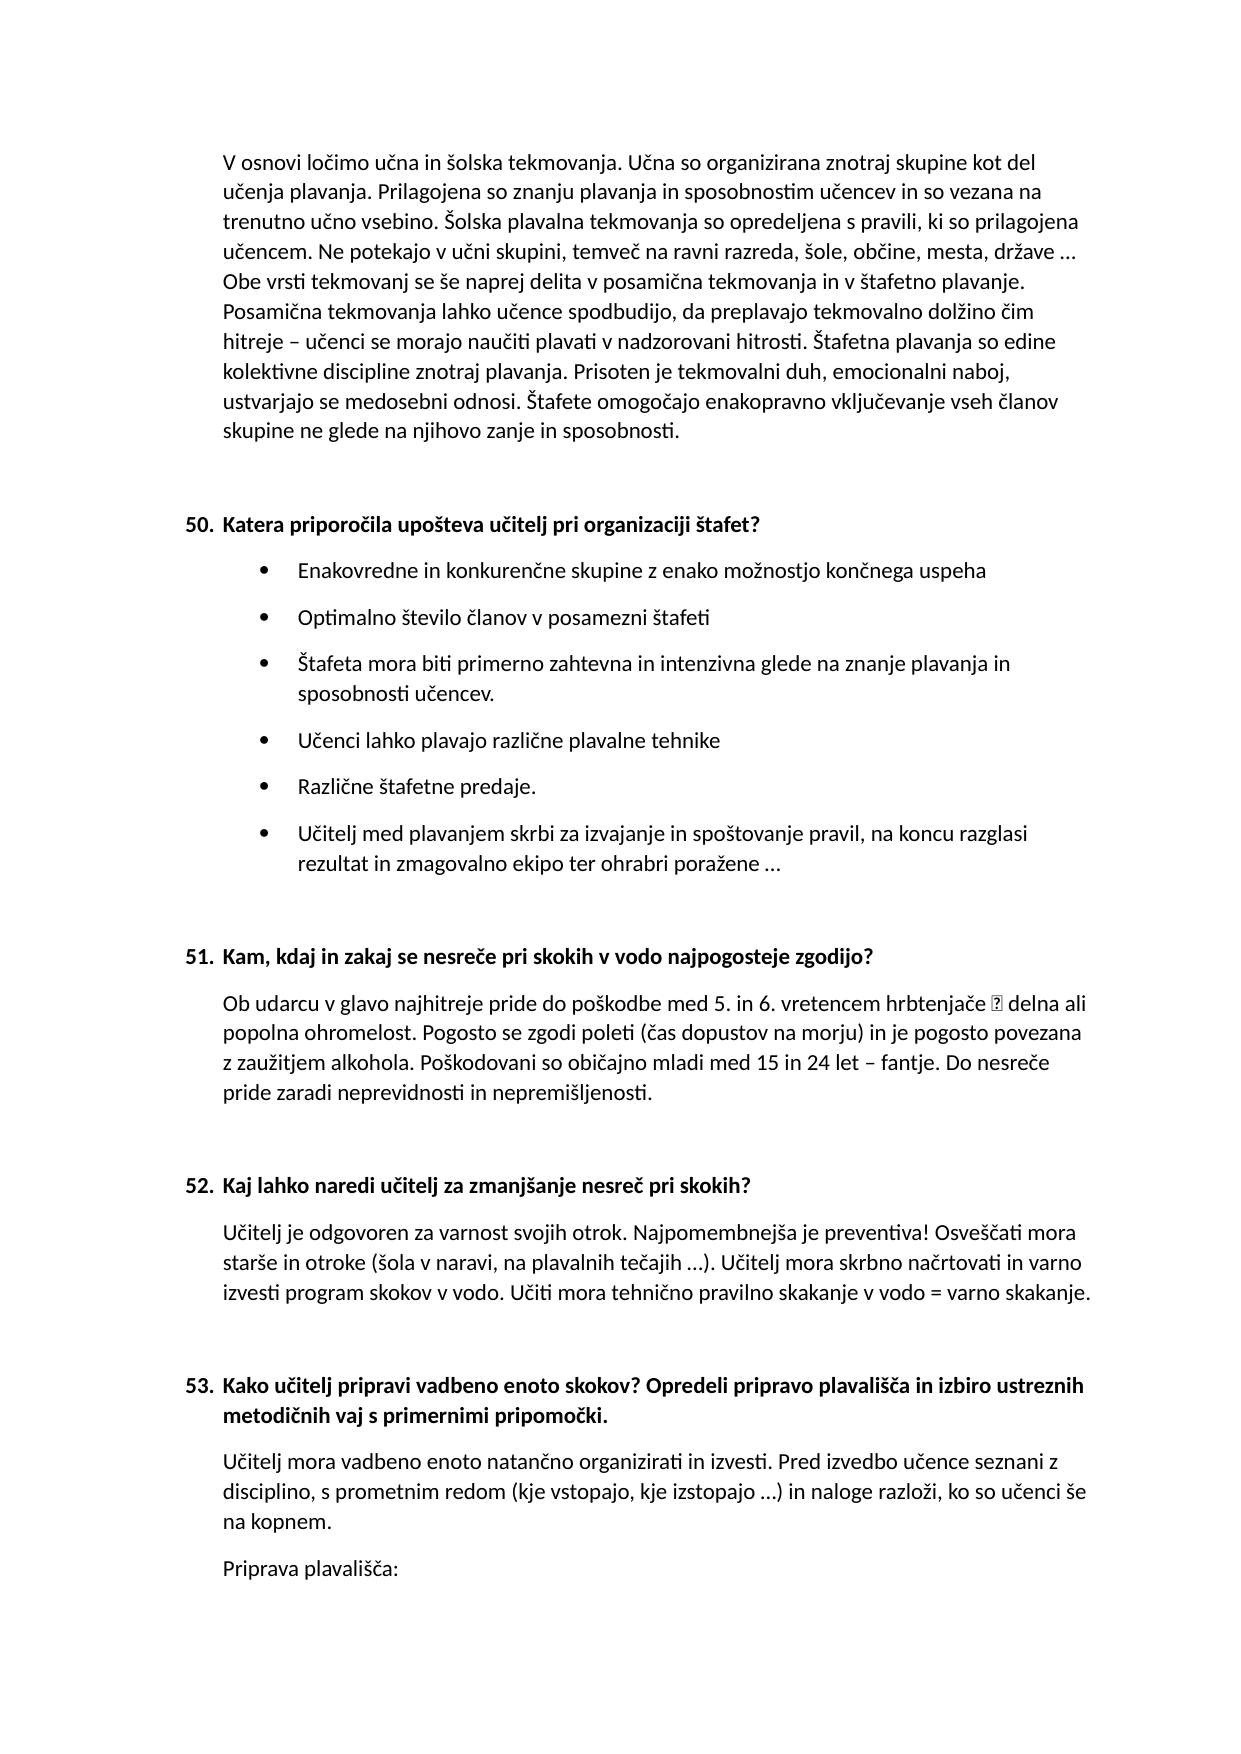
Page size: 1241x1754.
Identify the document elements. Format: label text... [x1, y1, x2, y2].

list Optimalno število članov v posamezni štafeti [260, 603, 1093, 631]
list Učitelj med plavanjem skrbi za izvajanje in spoštovanje pravil, na koncu razglasi rezultat in zmagovalno ekipo ter ohrabri poražene … [260, 819, 1093, 877]
list Ob udarcu v glavo najhitreje pride do poškodbe med 5. in 6. vretencem hrbtenjače  delna ali popolna ohromelost. Pogosto se zgodi poleti (čas dopustov na morju) in je pogosto povezana z zaužitjem alkohola. Poškodovani so običajno mladi med 15 in 24 let – fantje. Do nesreče pride zaradi neprevidnosti in nepremišljenosti. [223, 989, 1093, 1106]
list Kaj lahko naredi učitelj za zmanjšanje nesreč pri skokih? [185, 1171, 1093, 1199]
list Kam, kdaj in zakaj se nesreče pri skokih v vodo najpogosteje zgodijo? [185, 942, 1093, 970]
list Enakovredne in konkurenčne skupine z enako možnostjo končnega uspeha [260, 556, 1093, 584]
list Kako učitelj pripravi vadbeno enoto skokov? Opredeli pripravo plavališča in izbiro ustreznih metodičnih vaj s primernimi pripomočki. [185, 1371, 1093, 1429]
list Učenci lahko plavajo različne plavalne tehnike [260, 726, 1093, 754]
list Katera priporočila upošteva učitelj pri organizaciji štafet? [185, 510, 1093, 538]
list Priprava plavališča: [223, 1554, 1093, 1582]
list Štafeta mora biti primerno zahtevna in intenzivna glede na znanje plavanja in sposobnosti učencev. [260, 649, 1093, 707]
list V osnovi ločimo učna in šolska tekmovanja. Učna so organizirana znotraj skupine kot del učenja plavanja. Prilagojena so znanju plavanja in sposobnostim učencev in so vezana na trenutno učno vsebino. Šolska plavalna tekmovanja so opredeljena s pravili, ki so prilagojena učencem. Ne potekajo v učni skupini, temveč na ravni razreda, šole, občine, mesta, države … Obe vrsti tekmovanj se še naprej delita v posamična tekmovanja in v štafetno plavanje. Posamična tekmovanja lahko učence spodbudijo, da preplavajo tekmovalno dolžino čim hitreje – učenci se morajo naučiti plavati v nadzorovani hitrosti. Štafetna plavanja so edine kolektivne discipline znotraj plavanja. Prisoten je tekmovalni duh, emocionalni naboj, ustvarjajo se medosebni odnosi. Štafete omogočajo enakopravno vključevanje vseh članov skupine ne glede na njihovo zanje in sposobnosti. [223, 148, 1093, 445]
list Učitelj mora vadbeno enoto natančno organizirati in izvesti. Pred izvedbo učence seznani z disciplino, s prometnim redom (kje vstopajo, kje izstopajo …) in naloge razloži, ko so učenci še na kopnem. [223, 1447, 1093, 1535]
list Različne štafetne predaje. [260, 772, 1093, 801]
list Učitelj je odgovoren za varnost svojih otrok. Najpomembnejša je preventiva! Osveščati mora starše in otroke (šola v naravi, na plavalnih tečajih …). Učitelj mora skrbno načrtovati in varno izvesti program skokov v vodo. Učiti mora tehnično pravilno skakanje v vodo = varno skakanje. [223, 1218, 1093, 1306]
